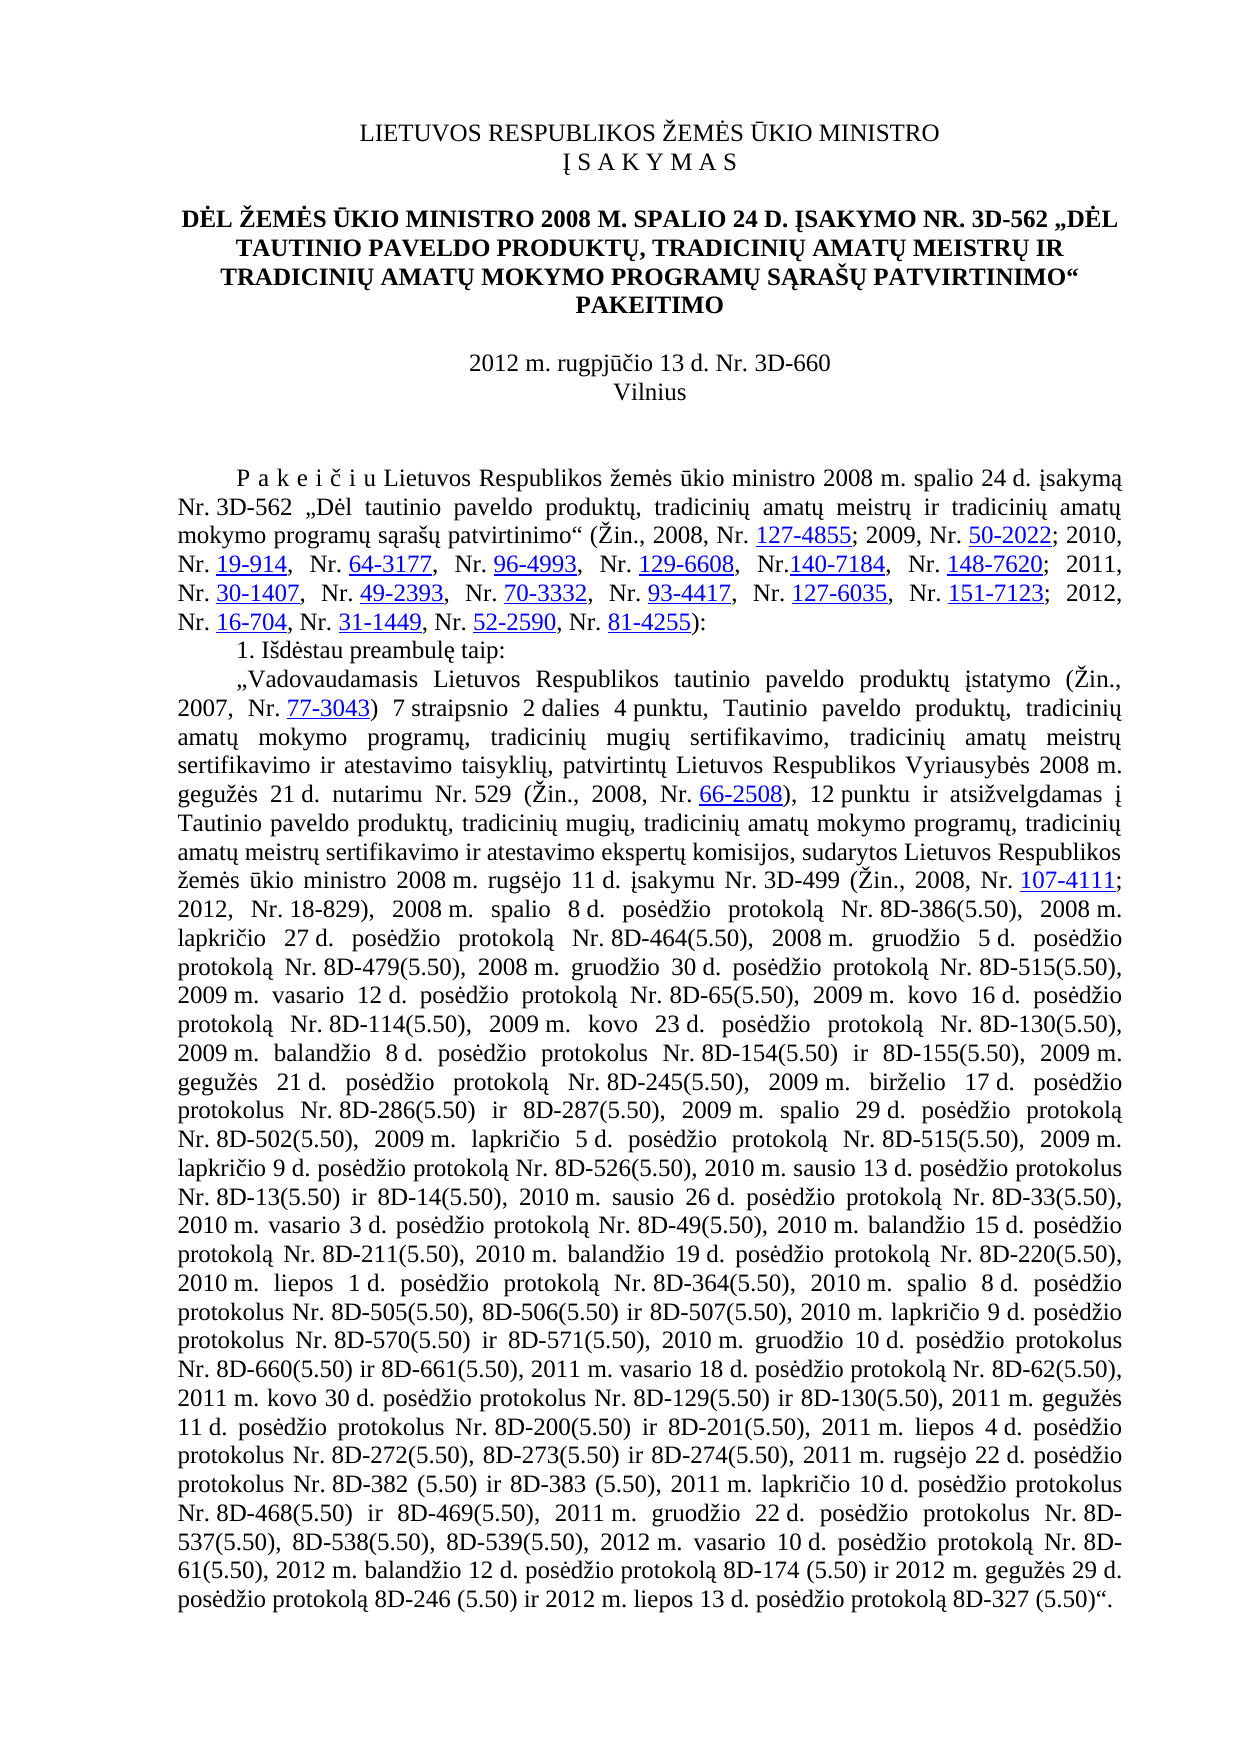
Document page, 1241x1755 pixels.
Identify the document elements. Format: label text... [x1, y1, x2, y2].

text DĖL ŽEMĖS ŪKIO MINISTRO 2008 M. SPALIO 24 D. ĮSAKYMO Nr. 3D-562 „DĖL TAUTINIO PAVELDO PRODUKTŲ, TRADICINIŲ AMATŲ MEISTRŲ IR TRADICINIŲ AMATŲ MOKYMO PROGRAMŲ SĄRAŠŲ PATVIRTINIMO“ PAKEITIMO [177, 204, 1122, 319]
text Vilnius [177, 377, 1122, 406]
text LIETUVOS RESPUBLIKOS ŽEMĖS ŪKIO MINISTRO [177, 118, 1122, 147]
text „Vadovaudamasis Lietuvos Respublikos tautinio paveldo produktų įstatymo (Žin., 2007, Nr. 77-3043) 7 straipsnio 2 dalies 4 punktu, Tautinio paveldo produktų, tradicinių amatų mokymo programų, tradicinių mugių sertifikavimo, tradicinių amatų meistrų sertifikavimo ir atestavimo taisyklių, patvirtintų Lietuvos Respublikos Vyriausybės 2008 m. gegužės 21 d. nutarimu Nr. 529 (Žin., 2008, Nr. 66-2508), 12 punktu ir atsižvelgdamas į Tautinio paveldo produktų, tradicinių mugių, tradicinių amatų mokymo programų, tradicinių amatų meistrų sertifikavimo ir atestavimo ekspertų komisijos, sudarytos Lietuvos Respublikos žemės ūkio ministro 2008 m. rugsėjo 11 d. įsakymu Nr. 3D-499 (Žin., 2008, Nr. 107-4111; 2012, Nr. 18-829), 2008 m. spalio 8 d. posėdžio protokolą Nr. 8D-386(5.50), 2008 m. lapkričio 27 d. posėdžio protokolą Nr. 8D-464(5.50), 2008 m. gruodžio 5 d. posėdžio protokolą Nr. 8D-479(5.50), 2008 m. gruodžio 30 d. posėdžio protokolą Nr. 8D-515(5.50), 2009 m. vasario 12 d. posėdžio protokolą Nr. 8D-65(5.50), 2009 m. kovo 16 d. posėdžio protokolą Nr. 8D-114(5.50), 2009 m. kovo 23 d. posėdžio protokolą Nr. 8D-130(5.50), 2009 m. balandžio 8 d. posėdžio protokolus Nr. 8D-154(5.50) ir 8D-155(5.50), 2009 m. gegužės 21 d. posėdžio protokolą Nr. 8D-245(5.50), 2009 m. birželio 17 d. posėdžio protokolus Nr. 8D-286(5.50) ir 8D-287(5.50), 2009 m. spalio 29 d. posėdžio protokolą Nr. 8D-502(5.50), 2009 m. lapkričio 5 d. posėdžio protokolą Nr. 8D-515(5.50), 2009 m. lapkričio 9 d. posėdžio protokolą Nr. 8D-526(5.50), 2010 m. sausio 13 d. posėdžio protokolus Nr. 8D-13(5.50) ir 8D-14(5.50), 2010 m. sausio 26 d. posėdžio protokolą Nr. 8D-33(5.50), 2010 m. vasario 3 d. posėdžio protokolą Nr. 8D-49(5.50), 2010 m. balandžio 15 d. posėdžio protokolą Nr. 8D-211(5.50), 2010 m. balandžio 19 d. posėdžio protokolą Nr. 8D-220(5.50), 2010 m. liepos 1 d. posėdžio protokolą Nr. 8D-364(5.50), 2010 m. spalio 8 d. posėdžio protokolus Nr. 8D-505(5.50), 8D-506(5.50) ir 8D-507(5.50), 2010 m. lapkričio 9 d. posėdžio protokolus Nr. 8D-570(5.50) ir 8D-571(5.50), 2010 m. gruodžio 10 d. posėdžio protokolus Nr. 8D-660(5.50) ir 8D-661(5.50), 2011 m. vasario 18 d. posėdžio protokolą Nr. 8D-62(5.50), 2011 m. kovo 30 d. posėdžio protokolus Nr. 8D-129(5.50) ir 8D-130(5.50), 2011 m. gegužės 11 d. posėdžio protokolus Nr. 8D-200(5.50) ir 8D-201(5.50), 2011 m. liepos 4 d. posėdžio protokolus Nr. 8D-272(5.50), 8D-273(5.50) ir 8D-274(5.50), 2011 m. rugsėjo 22 d. posėdžio protokolus Nr. 8D-382 (5.50) ir 8D-383 (5.50), 2011 m. lapkričio 10 d. posėdžio protokolus Nr. 8D-468(5.50) ir 8D-469(5.50), 2011 m. gruodžio 22 d. posėdžio protokolus Nr. 8D-537(5.50), 8D-538(5.50), 8D-539(5.50), 2012 m. vasario 10 d. posėdžio protokolą Nr. 8D-61(5.50), 2012 m. balandžio 12 d. posėdžio protokolą 8D-174 (5.50) ir 2012 m. gegužės 29 d. posėdžio protokolą 8D-246 (5.50) ir 2012 m. liepos 13 d. posėdžio protokolą 8D-327 (5.50)“. [177, 664, 1122, 1613]
text 2012 m. rugpjūčio 13 d. Nr. 3D-660 [177, 348, 1122, 377]
text Į S A K Y M A S [177, 147, 1122, 176]
text P a k e i č i u Lietuvos Respublikos žemės ūkio ministro 2008 m. spalio 24 d. įsakymą Nr. 3D-562 „Dėl tautinio paveldo produktų, tradicinių amatų meistrų ir tradicinių amatų mokymo programų sąrašų patvirtinimo“ (Žin., 2008, Nr. 127-4855; 2009, Nr. 50-2022; 2010, Nr. 19-914, Nr. 64-3177, Nr. 96-4993, Nr. 129-6608, Nr.140-7184, Nr. 148-7620; 2011, Nr. 30-1407, Nr. 49-2393, Nr. 70-3332, Nr. 93-4417, Nr. 127-6035, Nr. 151-7123; 2012, Nr. 16-704, Nr. 31-1449, Nr. 52-2590, Nr. 81-4255): [177, 463, 1122, 636]
text 1. Išdėstau preambulę taip: [177, 636, 1122, 664]
